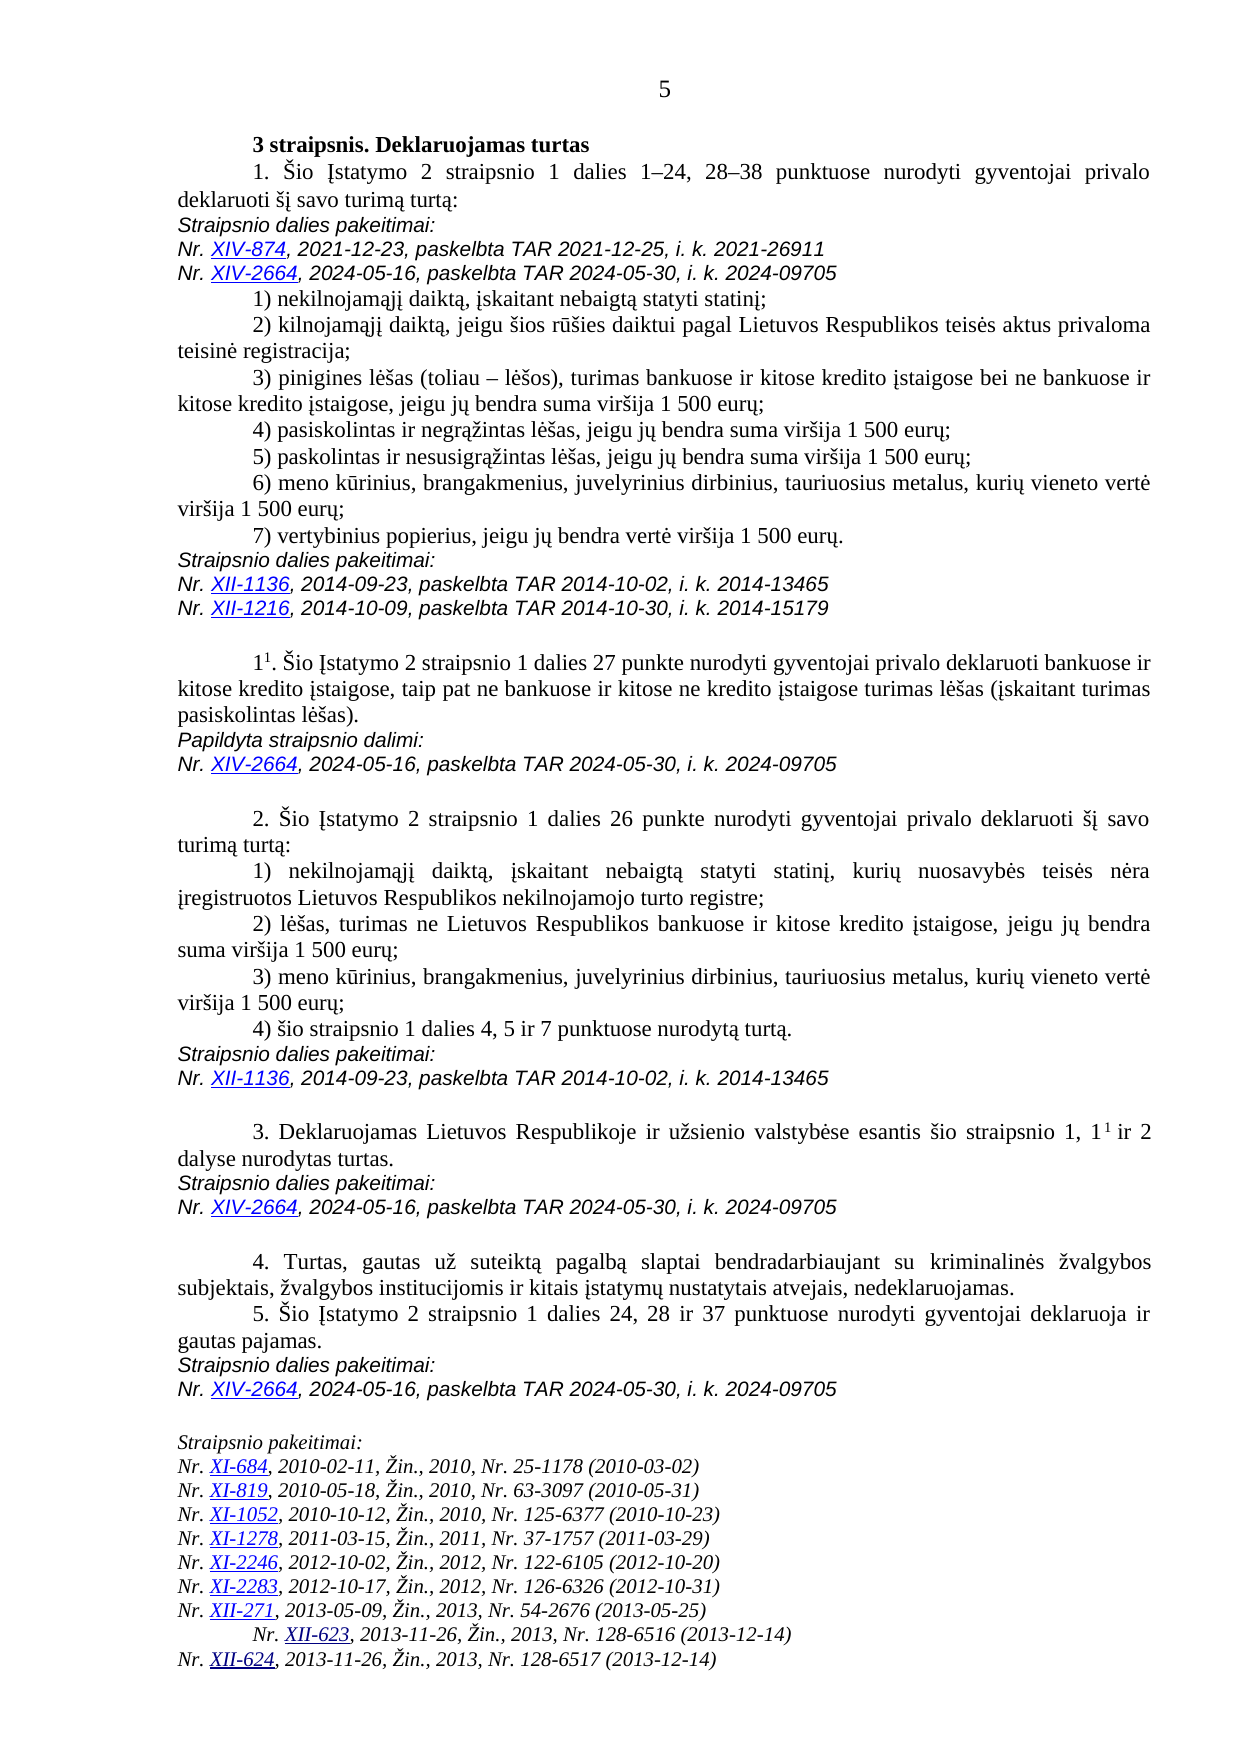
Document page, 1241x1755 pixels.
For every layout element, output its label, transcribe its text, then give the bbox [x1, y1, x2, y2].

text Straipsnio dalies pakeitimai: [177, 1042, 1152, 1066]
text Nr. XIV-874, 2021-12-23, paskelbta TAR 2021-12-25, i. k. 2021-26911 [177, 237, 1152, 261]
text 2) lėšas, turimas ne Lietuvos Respublikos bankuose ir kitose kredito įstaigose, jeigu jų bendra suma viršija 1 500 eurų; [177, 910, 1152, 963]
text Nr. XIV-2664, 2024-05-16, paskelbta TAR 2024-05-30, i. k. 2024-09705 [177, 752, 1152, 776]
text Nr. XI-2246, 2012-10-02, Žin., 2012, Nr. 122-6105 (2012-10-20) [177, 1550, 1152, 1574]
text Straipsnio dalies pakeitimai: [177, 1353, 1152, 1377]
text Nr. XI-819, 2010-05-18, Žin., 2010, Nr. 63-3097 (2010-05-31) [177, 1478, 1152, 1502]
text 3. Deklaruojamas Lietuvos Respublikoje ir užsienio valstybėse esantis šio straipsnio 1, 11 ir 2 dalyse nurodytas turtas. [177, 1118, 1152, 1171]
text 2) kilnojamąjį daiktą, jeigu šios rūšies daiktui pagal Lietuvos Respublikos teisės aktus privaloma teisinė registracija; [177, 311, 1152, 364]
text Papildyta straipsnio dalimi: [177, 728, 1152, 752]
text 4. Turtas, gautas už suteiktą pagalbą slaptai bendradarbiaujant su kriminalinės žvalgybos subjektais, žvalgybos institucijomis ir kitais įstatymų nustatytais atvejais, nedeklaruojamas. [177, 1248, 1152, 1301]
text Straipsnio dalies pakeitimai: [177, 1171, 1152, 1195]
text 4) šio straipsnio 1 dalies 4, 5 ir 7 punktuose nurodytą turtą. [177, 1015, 1152, 1042]
text Straipsnio dalies pakeitimai: [177, 548, 1152, 572]
text Nr. XII-1216, 2014-10-09, paskelbta TAR 2014-10-30, i. k. 2014-15179 [177, 596, 1152, 620]
text 7) vertybinius popierius, jeigu jų bendra vertė viršija 1 500 eurų. [177, 522, 1152, 548]
text 5) paskolintas ir nesusigrąžintas lėšas, jeigu jų bendra suma viršija 1 500 eurų; [177, 443, 1152, 469]
text Nr. XI-1052, 2010-10-12, Žin., 2010, Nr. 125-6377 (2010-10-23) [177, 1502, 1152, 1526]
text Nr. XI-2283, 2012-10-17, Žin., 2012, Nr. 126-6326 (2012-10-31) [177, 1574, 1152, 1598]
text Straipsnio pakeitimai: [177, 1430, 1152, 1454]
text 1) nekilnojamąjį daiktą, įskaitant nebaigtą statyti statinį, kurių nuosavybės teisės nėra įregistruotos Lietuvos Respublikos nekilnojamojo turto registre; [177, 857, 1152, 910]
text Nr. XIV-2664, 2024-05-16, paskelbta TAR 2024-05-30, i. k. 2024-09705 [177, 261, 1152, 285]
text 1. Šio Įstatymo 2 straipsnio 1 dalies 1–24, 28–38 punktuose nurodyti gyventojai privalo deklaruoti šį savo turimą turtą: [177, 158, 1152, 213]
text Straipsnio dalies pakeitimai: [177, 213, 1152, 237]
text 5. Šio Įstatymo 2 straipsnio 1 dalies 24, 28 ir 37 punktuose nurodyti gyventojai deklaruoja ir gautas pajamas. [177, 1301, 1152, 1353]
text Nr. XI-684, 2010-02-11, Žin., 2010, Nr. 25-1178 (2010-03-02) [177, 1454, 1152, 1478]
text 4) pasiskolintas ir negrąžintas lėšas, jeigu jų bendra suma viršija 1 500 eurų; [177, 416, 1152, 443]
text 3 straipsnis. Deklaruojamas turtas [177, 131, 1157, 158]
text Nr. XII-1136, 2014-09-23, paskelbta TAR 2014-10-02, i. k. 2014-13465 [177, 572, 1152, 596]
text Nr. XII-271, 2013-05-09, Žin., 2013, Nr. 54-2676 (2013-05-25) [177, 1598, 1152, 1622]
text Nr. XIV-2664, 2024-05-16, paskelbta TAR 2024-05-30, i. k. 2024-09705 [177, 1195, 1152, 1219]
text Nr. XII-624, 2013-11-26, Žin., 2013, Nr. 128-6517 (2013-12-14) [177, 1646, 1152, 1671]
text Nr. XII-623, 2013-11-26, Žin., 2013, Nr. 128-6516 (2013-12-14) [177, 1622, 1152, 1646]
text 3) meno kūrinius, brangakmenius, juvelyrinius dirbinius, tauriuosius metalus, kurių vieneto vertė viršija 1 500 eurų; [177, 963, 1152, 1015]
text 11. Šio Įstatymo 2 straipsnio 1 dalies 27 punkte nurodyti gyventojai privalo deklaruoti bankuose ir kitose kredito įstaigose, taip pat ne bankuose ir kitose ne kredito įstaigose turimas lėšas (įskaitant turimas pasiskolintas lėšas). [177, 649, 1152, 728]
text 1) nekilnojamąjį daiktą, įskaitant nebaigtą statyti statinį; [177, 285, 1152, 311]
text 3) pinigines lėšas (toliau – lėšos), turimas bankuose ir kitose kredito įstaigose bei ne bankuose ir kitose kredito įstaigose, jeigu jų bendra suma viršija 1 500 eurų; [177, 364, 1152, 416]
text Nr. XII-1136, 2014-09-23, paskelbta TAR 2014-10-02, i. k. 2014-13465 [177, 1066, 1152, 1090]
text Nr. XI-1278, 2011-03-15, Žin., 2011, Nr. 37-1757 (2011-03-29) [177, 1526, 1152, 1550]
text 2. Šio Įstatymo 2 straipsnio 1 dalies 26 punkte nurodyti gyventojai privalo deklaruoti šį savo turimą turtą: [177, 804, 1152, 857]
text Nr. XIV-2664, 2024-05-16, paskelbta TAR 2024-05-30, i. k. 2024-09705 [177, 1377, 1152, 1401]
text 6) meno kūrinius, brangakmenius, juvelyrinius dirbinius, tauriuosius metalus, kurių vieneto vertė viršija 1 500 eurų; [177, 469, 1152, 522]
